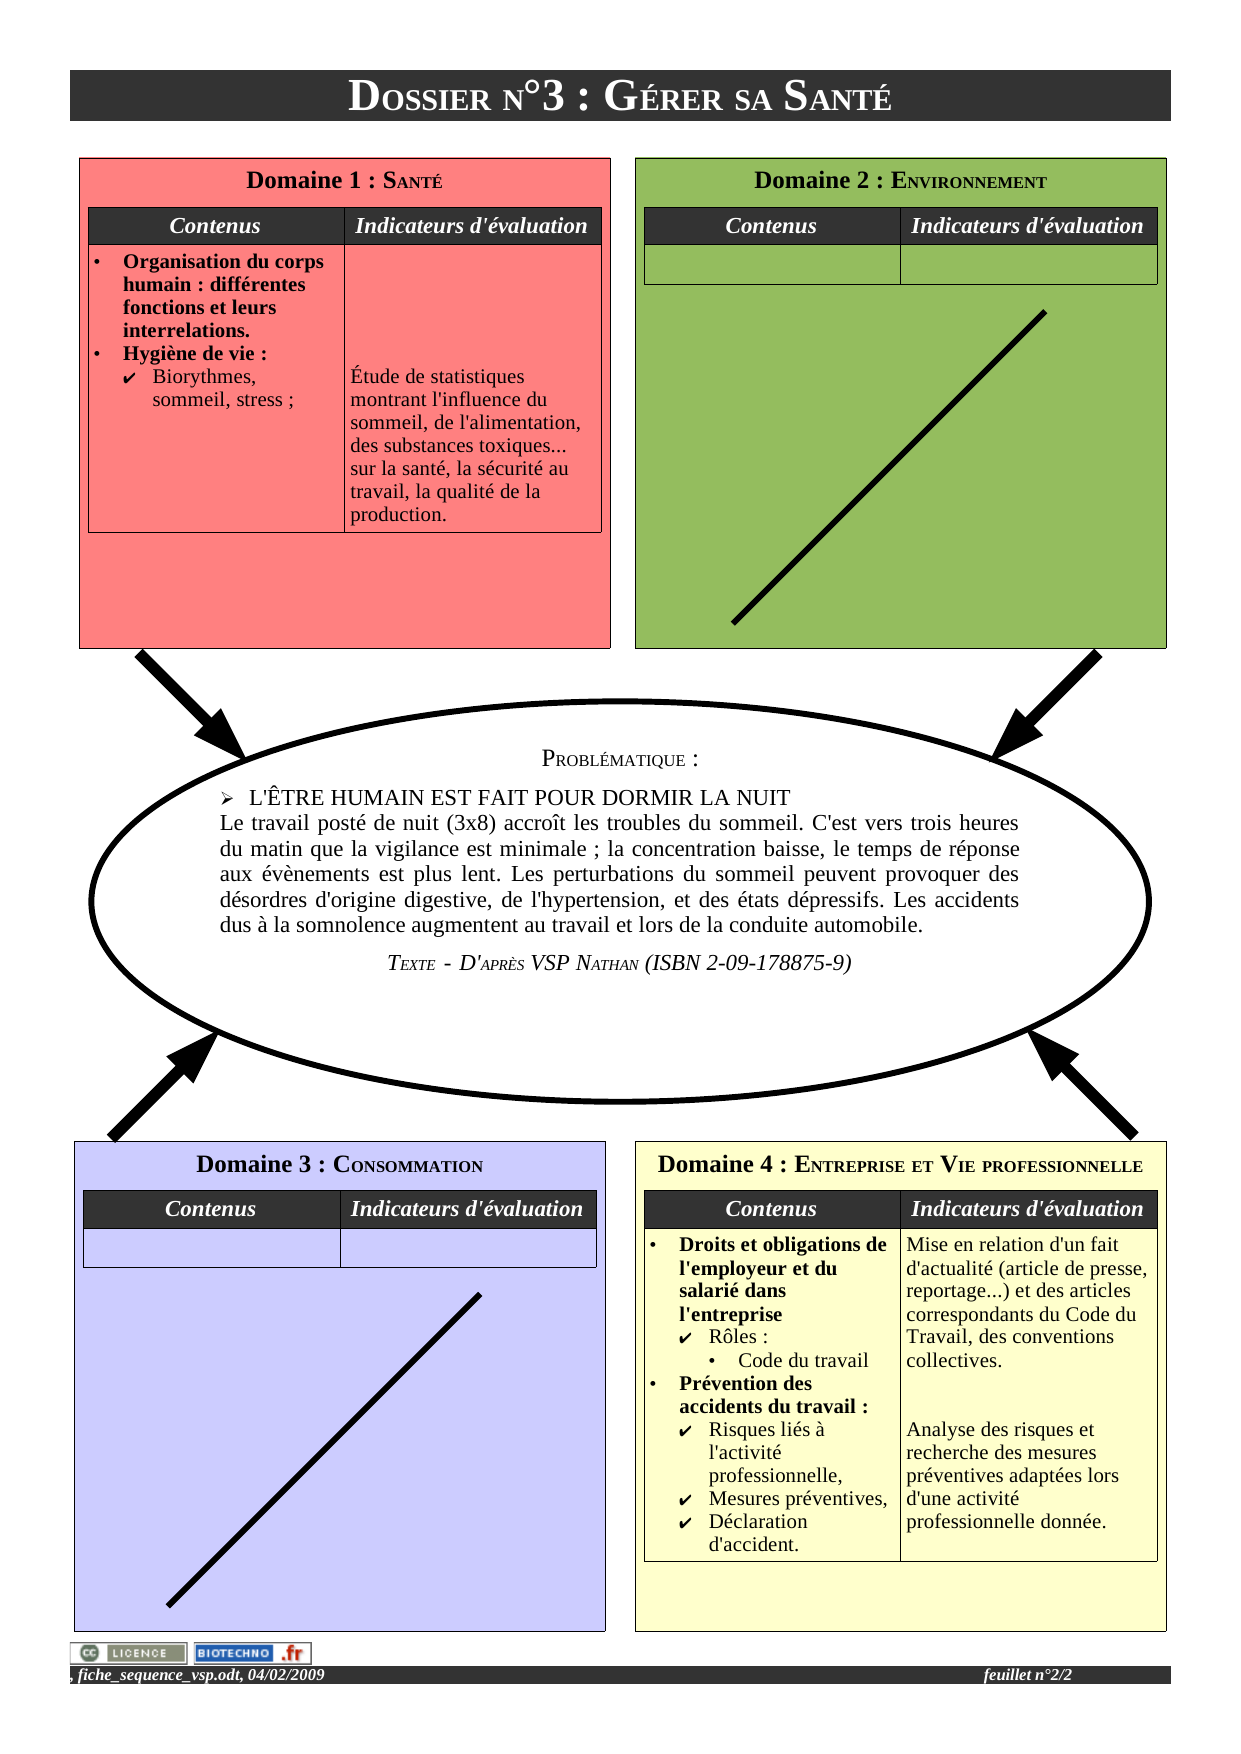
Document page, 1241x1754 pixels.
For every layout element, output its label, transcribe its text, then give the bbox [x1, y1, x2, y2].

list L'ÊTRE HUMAIN EST FAIT POUR DORMIR LA NUIT [219, 784, 1021, 810]
table_cell Organisation du corps humain : différentes fonctions et leurs interrelations. Hygiène de vie : Biorythmes, sommeil, stress ; [89, 245, 344, 532]
picture [193, 1642, 312, 1665]
table_header Indicateurs d'évaluation [901, 1191, 1157, 1228]
table_header Indicateurs d'évaluation [901, 208, 1157, 244]
text Domaine 1 : Santé [88, 166, 601, 194]
table_header Indicateurs d'évaluation [345, 208, 601, 244]
text Domaine 4 : Entreprise et Vie professionnelle [644, 1150, 1157, 1178]
picture [69, 1642, 188, 1665]
table_cell Étude de statistiques montrant l'influence du sommeil, de l'alimentation, des substances toxiques... sur la santé, la sécurité au travail, la qualité de la production. [345, 245, 601, 532]
text Le travail posté de nuit (3x8) accroît les troubles du sommeil. C'est vers trois heures du matin que la vigilance est minimale ; la concentration baisse, le temps de réponse aux évènements est plus lent. Les perturbations du sommeil peuvent provoquer des désordres d'origine digestive, de l'hypertension, et des états dépressifs. Les accidents dus à la somnolence augmentent au travail et lors de la conduite automobile. [219, 810, 1021, 937]
table_cell [341, 1229, 596, 1267]
text Texte - D'après VSP Nathan (ISBN 2-09-178875-9) [219, 950, 1021, 976]
table_cell [645, 245, 900, 284]
table_cell Droits et obligations de l'employeur et du salarié dans l'entreprise Rôles : Code du travail Prévention des accidents du travail : Risques liés à l'activité professionnelle, Mesures préventives, Déclaration d'accident. [645, 1229, 900, 1561]
text [219, 749, 239, 767]
table_cell Mise en relation d'un fait d'actualité (article de presse, reportage...) et des articles correspondants du Code du Travail, des conventions collectives. Analyse des risques et recherche des mesures préventives adaptées lors d'une activité professionnelle donnée. [901, 1229, 1157, 1561]
text Domaine 2 : Environnement [644, 166, 1157, 194]
table_header Contenus [645, 1191, 900, 1228]
table_header Contenus [645, 208, 900, 244]
table_cell [84, 1229, 340, 1267]
text [1000, 747, 1021, 767]
table_cell [901, 245, 1157, 284]
table_header Indicateurs d'évaluation [341, 1191, 596, 1228]
text Domaine 3 : Consommation [83, 1150, 596, 1178]
text Problématique : [227, 744, 1013, 772]
table_header Contenus [84, 1191, 340, 1228]
table_header Contenus [89, 208, 344, 244]
